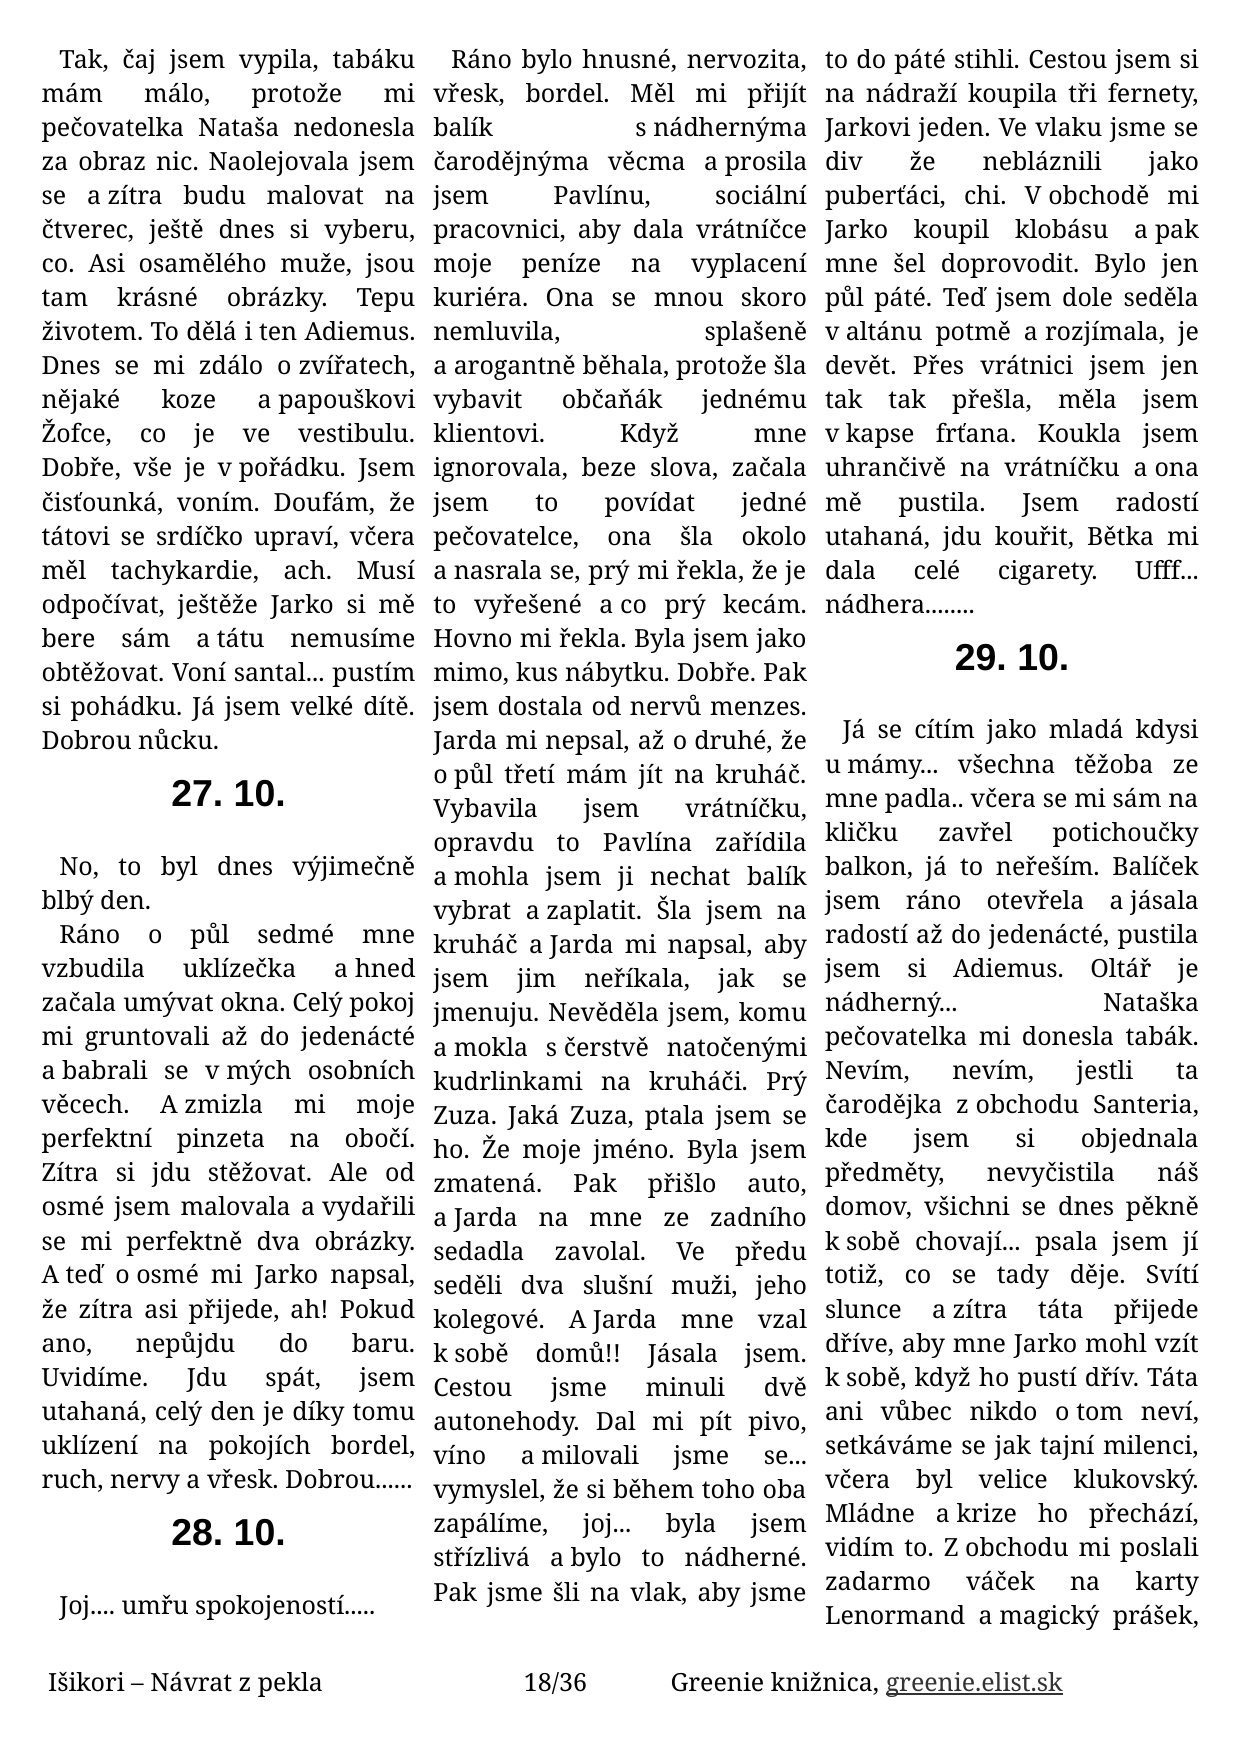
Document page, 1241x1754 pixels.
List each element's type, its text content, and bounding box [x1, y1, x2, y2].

subtitle 28. 10. [41, 1510, 415, 1553]
subtitle 29. 10. [825, 635, 1199, 678]
text Já se cítím jako mladá kdysi u mámy... všechna těžoba ze mne padla.. včera se mi sám na kličku zavřel potichoučky balkon, já to neřeším. Balíček jsem ráno otevřela a jásala radostí až do jedenácté, pustila jsem si Adiemus. Oltář je nádherný... Nataška pečovatelka mi donesla tabák. Nevím, nevím, jestli ta čarodějka z obchodu Santeria, kde jsem si objednala předměty, nevyčistila náš domov, všichni se dnes pěkně k sobě chovají... psala jsem jí totiž, co se tady děje. Svítí slunce a zítra táta přijede dříve, aby mne Jarko mohl vzít k sobě, když ho pustí dřív. Táta ani vůbec nikdo o tom neví, setkáváme se jak tajní milenci, včera byl velice klukovský. Mládne a krize ho přechází, vidím to. Z obchodu mi poslali zadarmo váček na karty Lenormand a magický prášek, [825, 712, 1199, 1632]
text Tak, čaj jsem vypila, tabáku mám málo, protože mi pečovatelka Nataša nedonesla za obraz nic. Naolejovala jsem se a zítra budu malovat na čtverec, ještě dnes si vyberu, co. Asi osamělého muže, jsou tam krásné obrázky. Tepu životem. To dělá i ten Adiemus. Dnes se mi zdálo o zvířatech, nějaké koze a papouškovi Žofce, co je ve vestibulu. Dobře, vše je v pořádku. Jsem čisťounká, voním. Doufám, že tátovi se srdíčko upraví, včera měl tachykardie, ach. Musí odpočívat, ještěže Jarko si mě bere sám a tátu nemusíme obtěžovat. Voní santal... pustím si pohádku. Já jsem velké dítě. Dobrou nůcku. [41, 41, 415, 757]
text Ráno bylo hnusné, nervozita, vřesk, bordel. Měl mi přijít balík s nádhernýma čarodějnýma věcma a prosila jsem Pavlínu, sociální pracovnici, aby dala vrátníčce moje peníze na vyplacení kuriéra. Ona se mnou skoro nemluvila, splašeně a arogantně běhala, protože šla vybavit občaňák jednému klientovi. Když mne ignorovala, beze slova, začala jsem to povídat jedné pečovatelce, ona šla okolo a nasrala se, prý mi řekla, že je to vyřešené a co prý kecám. Hovno mi řekla. Byla jsem jako mimo, kus nábytku. Dobře. Pak jsem dostala od nervů menzes. Jarda mi nepsal, až o druhé, že o půl třetí mám jít na kruháč. Vybavila jsem vrátníčku, opravdu to Pavlína zařídila a mohla jsem ji nechat balík vybrat a zaplatit. Šla jsem na kruháč a Jarda mi napsal, aby jsem jim neříkala, jak se jmenuju. Nevěděla jsem, komu a mokla s čerstvě natočenými kudrlinkami na kruháči. Prý Zuza. Jaká Zuza, ptala jsem se ho. Že moje jméno. Byla jsem zmatená. Pak přišlo auto, a Jarda na mne ze zadního sedadla zavolal. Ve předu seděli dva slušní muži, jeho kolegové. A Jarda mne vzal k sobě domů!! Jásala jsem. Cestou jsme minuli dvě autonehody. Dal mi pít pivo, víno a milovali jsme se... vymyslel, že si během toho oba zapálíme, joj... byla jsem střízlivá a bylo to nádherné. Pak jsme šli na vlak, aby jsme [433, 41, 807, 1608]
text to do páté stihli. Cestou jsem si na nádraží koupila tři fernety, Jarkovi jeden. Ve vlaku jsme se div že nebláznili jako puberťáci, chi. V obchodě mi Jarko koupil klobásu a pak mne šel doprovodit. Bylo jen půl páté. Teď jsem dole seděla v altánu potmě a rozjímala, je devět. Přes vrátnici jsem jen tak tak přešla, měla jsem v kapse frťana. Koukla jsem uhrančivě na vrátníčku a ona mě pustila. Jsem radostí utahaná, jdu kouřit, Bětka mi dala celé cigarety. Ufff... nádhera........ [825, 41, 1199, 620]
text Ráno o půl sedmé mne vzbudila uklízečka a hned začala umývat okna. Celý pokoj mi gruntovali až do jedenácté a babrali se v mých osobních věcech. A zmizla mi moje perfektní pinzeta na obočí. Zítra si jdu stěžovat. Ale od osmé jsem malovala a vydařili se mi perfektně dva obrázky. A teď o osmé mi Jarko napsal, že zítra asi přijede, ah! Pokud ano, nepůjdu do baru. Uvidíme. Jdu spát, jsem utahaná, celý den je díky tomu uklízení na pokojích bordel, ruch, nervy a vřesk. Dobrou...... [41, 917, 415, 1496]
text No, to byl dnes výjimečně blbý den. [41, 848, 415, 917]
subtitle 27. 10. [41, 771, 415, 814]
text Joj.... umřu spokojeností..... [41, 1587, 415, 1621]
